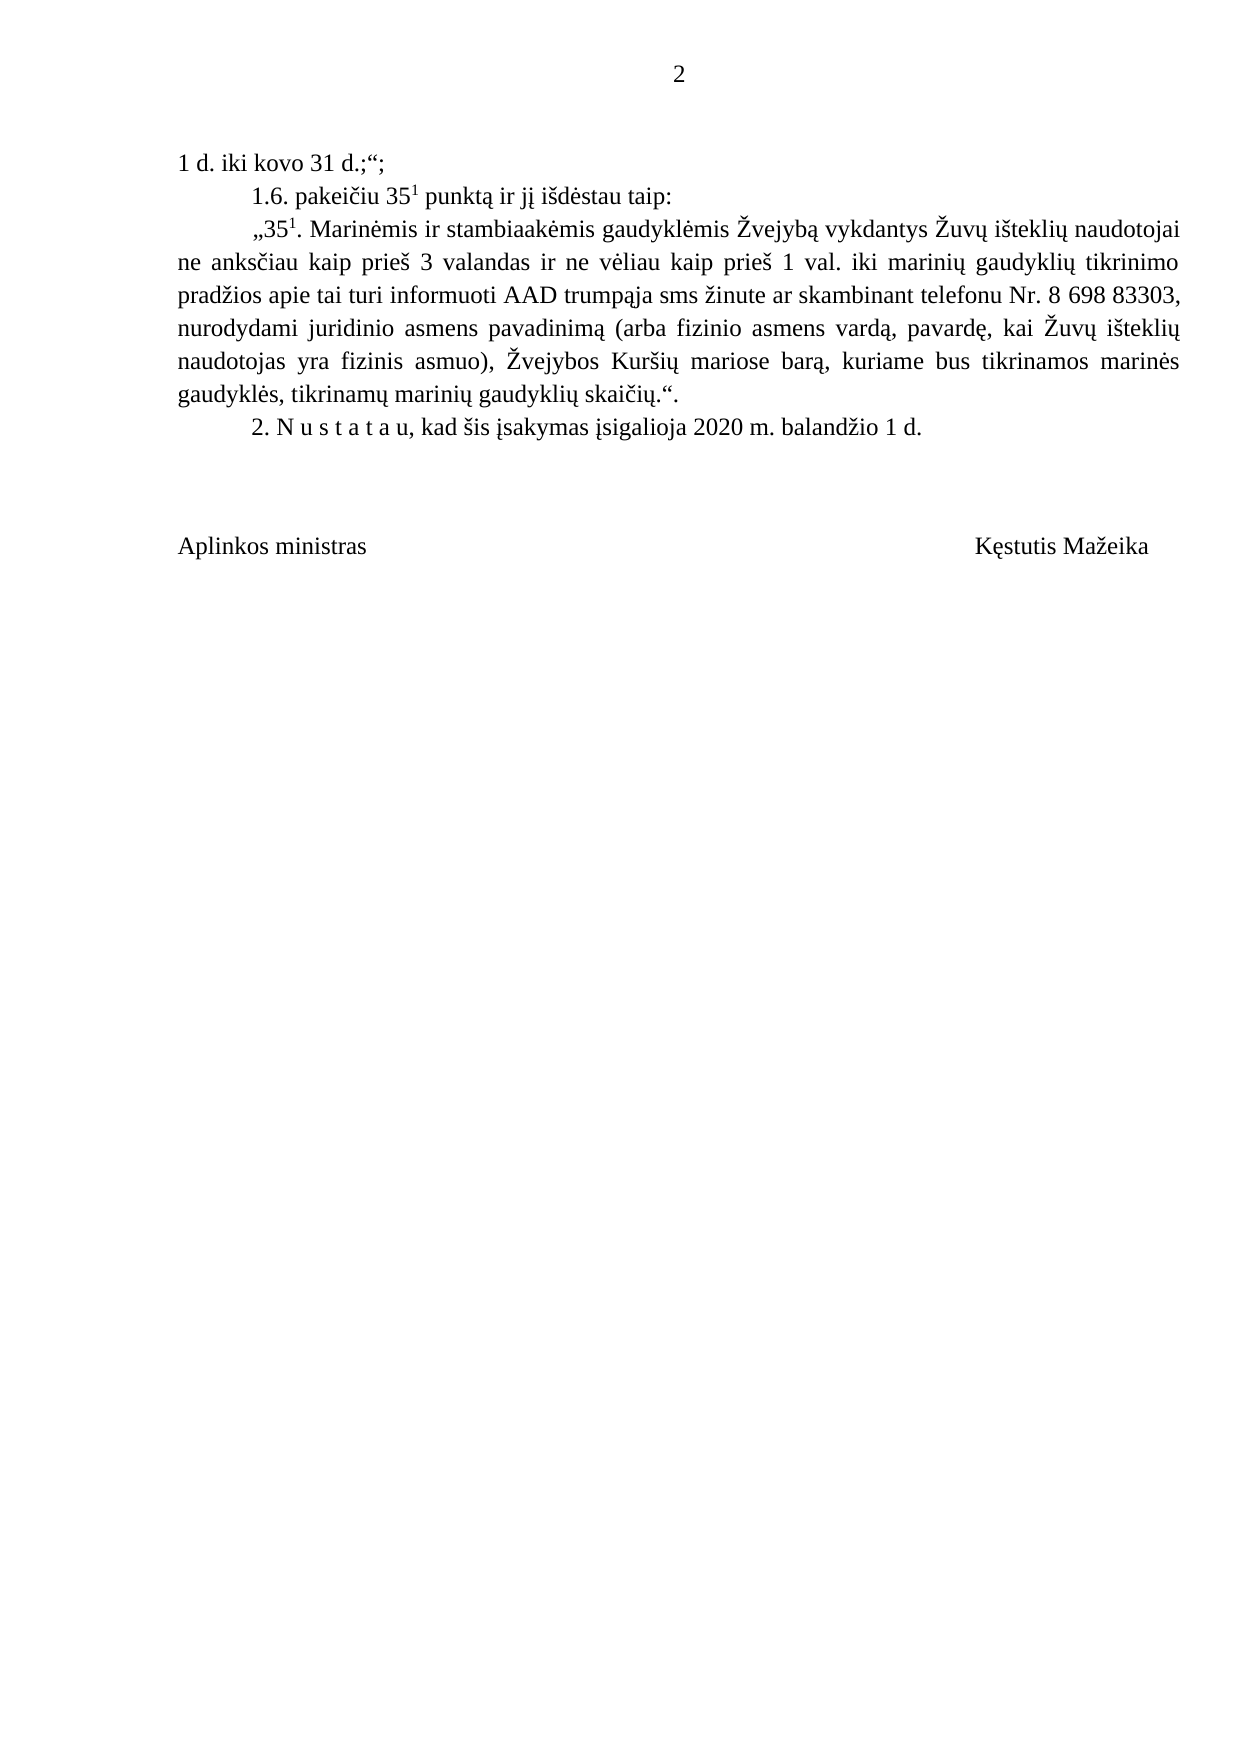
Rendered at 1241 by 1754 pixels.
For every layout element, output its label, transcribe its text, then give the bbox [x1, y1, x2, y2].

text 1.6. pakeičiu 351 punktą ir jį išdėstau taip: [177, 181, 1181, 209]
text „351. Marinėmis ir stambiaakėmis gaudyklėmis Žvejybą vykdantys Žuvų išteklių naudotojai ne anksčiau kaip prieš 3 valandas ir ne vėliau kaip prieš 1 val. iki marinių gaudyklių tikrinimo pradžios apie tai turi informuoti AAD trumpąja sms žinute ar skambinant telefonu Nr. 8 698 83303, nurodydami juridinio asmens pavadinimą (arba fizinio asmens vardą, pavardę, kai Žuvų išteklių naudotojas yra fizinis asmuo), Žvejybos Kuršių mariose barą, kuriame bus tikrinamos marinės gaudyklės, tikrinamų marinių gaudyklių skaičių.“. [177, 214, 1181, 408]
text 2. N u s t a t a u, kad šis įsakymas įsigalioja 2020 m. balandžio 1 d. [177, 412, 1181, 441]
text Aplinkos ministras Kęstutis Mažeika [177, 531, 1181, 560]
text 1 d. iki kovo 31 d.;“; [177, 148, 1181, 176]
